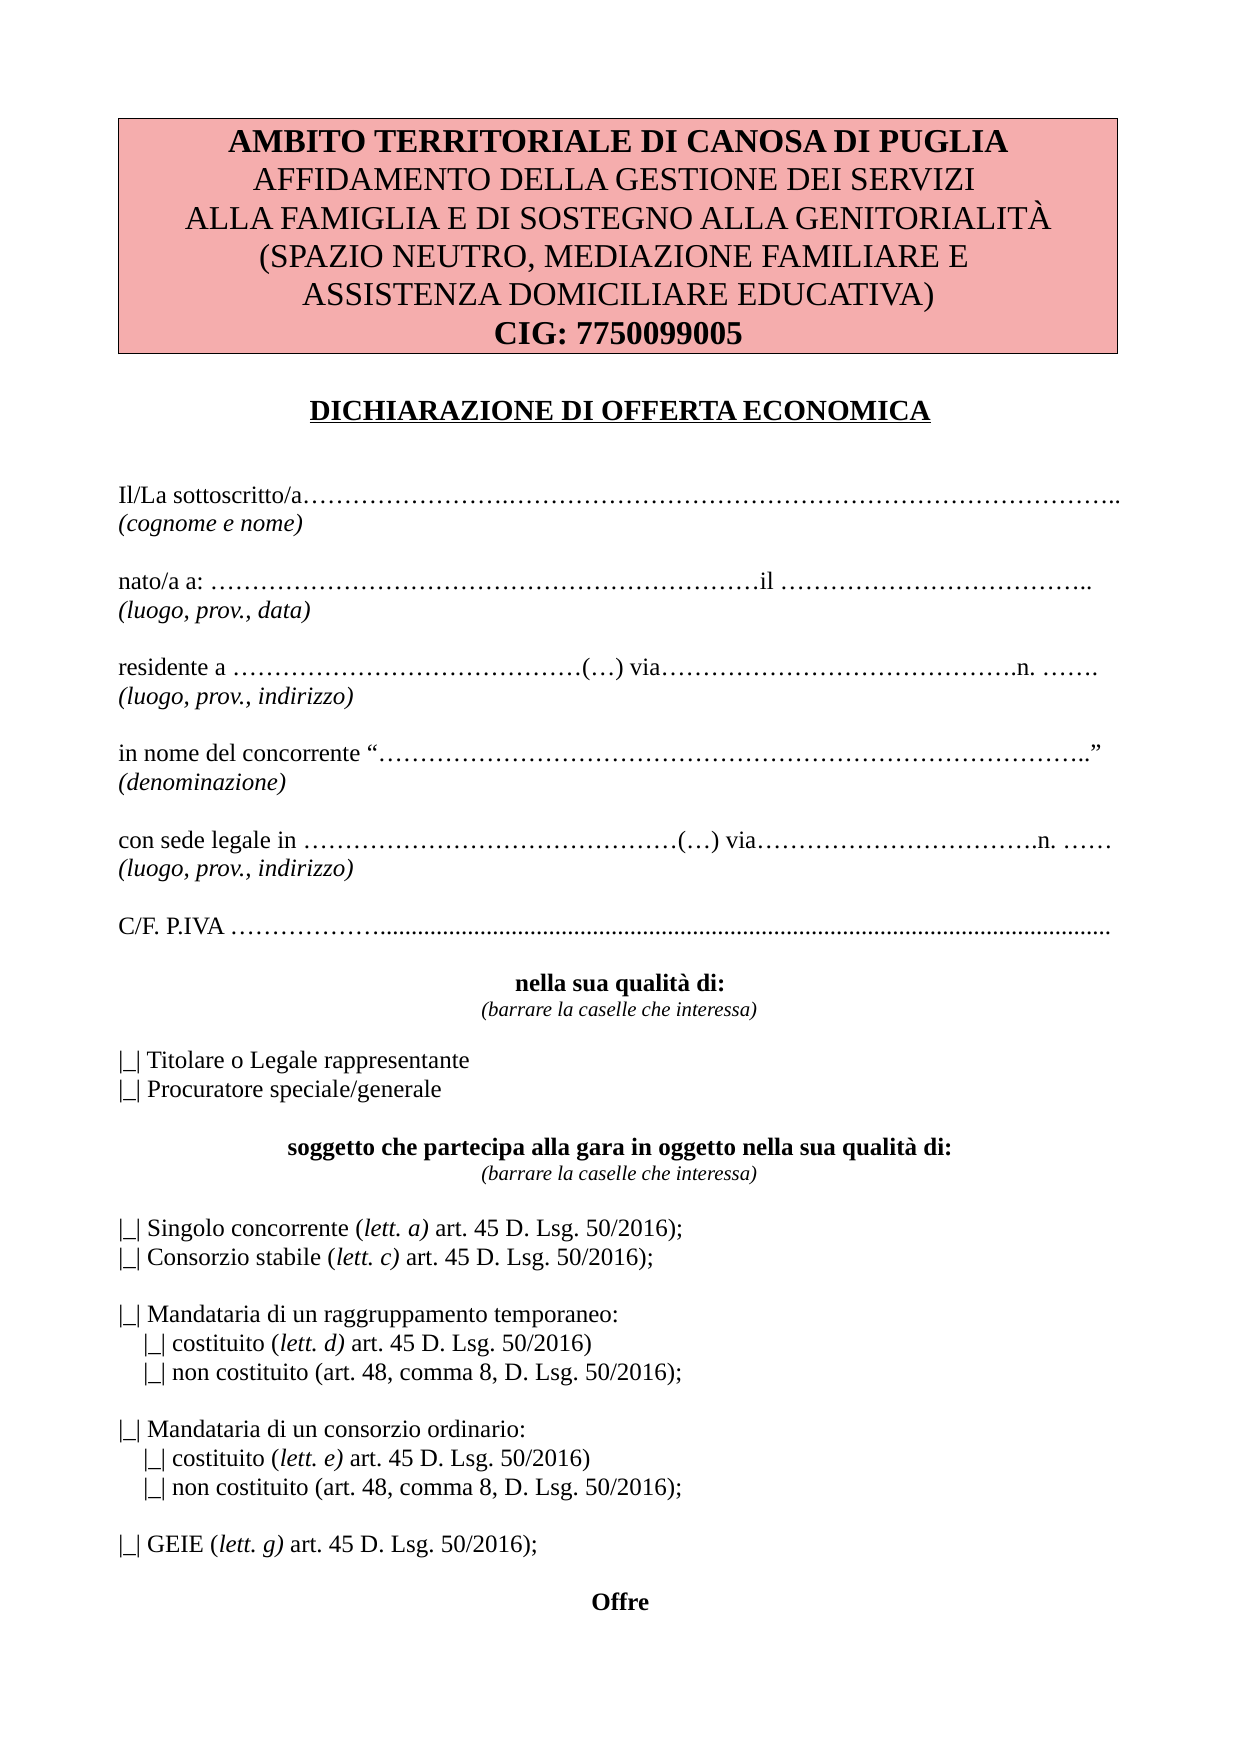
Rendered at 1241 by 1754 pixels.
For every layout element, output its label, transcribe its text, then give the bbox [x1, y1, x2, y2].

text ASSISTENZA DOMICILIARE EDUCATIVA) [119, 271, 1117, 310]
text nella sua qualità di: [118, 968, 1122, 997]
text AMBITO TERRITORIALE DI CANOSA DI PUGLIA [119, 119, 1117, 156]
text (luogo, prov., indirizzo) [118, 853, 1122, 882]
text CIG: 7750099005 [119, 310, 1117, 353]
text Il/La sottoscritto/a…………………….……………………………………………………………….. [118, 480, 1122, 508]
text |_| non costituito (art. 48, comma 8, D. Lsg. 50/2016); [118, 1472, 1122, 1501]
text Offre [118, 1587, 1122, 1616]
text (cognome e nome) [118, 508, 1122, 537]
text |_| Procuratore speciale/generale [118, 1074, 1122, 1103]
text |_| Mandataria di un raggruppamento temporaneo: [118, 1299, 1122, 1328]
text (barrare la caselle che interessa) [118, 997, 1122, 1021]
text con sede legale in ………………………………………(…) via…………………………….n. …… [118, 825, 1122, 853]
text |_| costituito (lett. e) art. 45 D. Lsg. 50/2016) [118, 1443, 1122, 1472]
text DICHIARAZIONE DI OFFERTA ECONOMICA [118, 393, 1122, 426]
text |_| GEIE (lett. g) art. 45 D. Lsg. 50/2016); [118, 1529, 1122, 1558]
text C/F. P.IVA ………………..................................................................................................................... [118, 911, 1122, 940]
text in nome del concorrente “…………………………………………………………………………..” [118, 738, 1122, 767]
text ALLA FAMIGLIA E DI SOSTEGNO ALLA GENITORIALITÀ (SPAZIO NEUTRO, MEDIAZIONE FAMILIARE E [119, 195, 1117, 271]
text nato/a a: …………………………………………………………il ……………………………….. [118, 566, 1122, 595]
text residente a ……………………………………(…) via…………………………………….n. ……. [118, 652, 1122, 681]
text (denominazione) [118, 767, 1122, 796]
text AFFIDAMENTO DELLA GESTIONE DEI SERVIZI [119, 156, 1117, 195]
text soggetto che partecipa alla gara in oggetto nella sua qualità di: [118, 1132, 1122, 1160]
text |_| Consorzio stabile (lett. c) art. 45 D. Lsg. 50/2016); [118, 1242, 1122, 1271]
text |_| non costituito (art. 48, comma 8, D. Lsg. 50/2016); [118, 1357, 1122, 1386]
text |_| Singolo concorrente (lett. a) art. 45 D. Lsg. 50/2016); [118, 1213, 1122, 1242]
text (luogo, prov., data) [118, 595, 1122, 623]
text |_| Mandataria di un consorzio ordinario: [118, 1414, 1122, 1443]
text |_| Titolare o Legale rappresentante [118, 1045, 1122, 1074]
text (luogo, prov., indirizzo) [118, 681, 1122, 710]
text |_| costituito (lett. d) art. 45 D. Lsg. 50/2016) [118, 1328, 1122, 1357]
text (barrare la caselle che interessa) [118, 1160, 1122, 1184]
